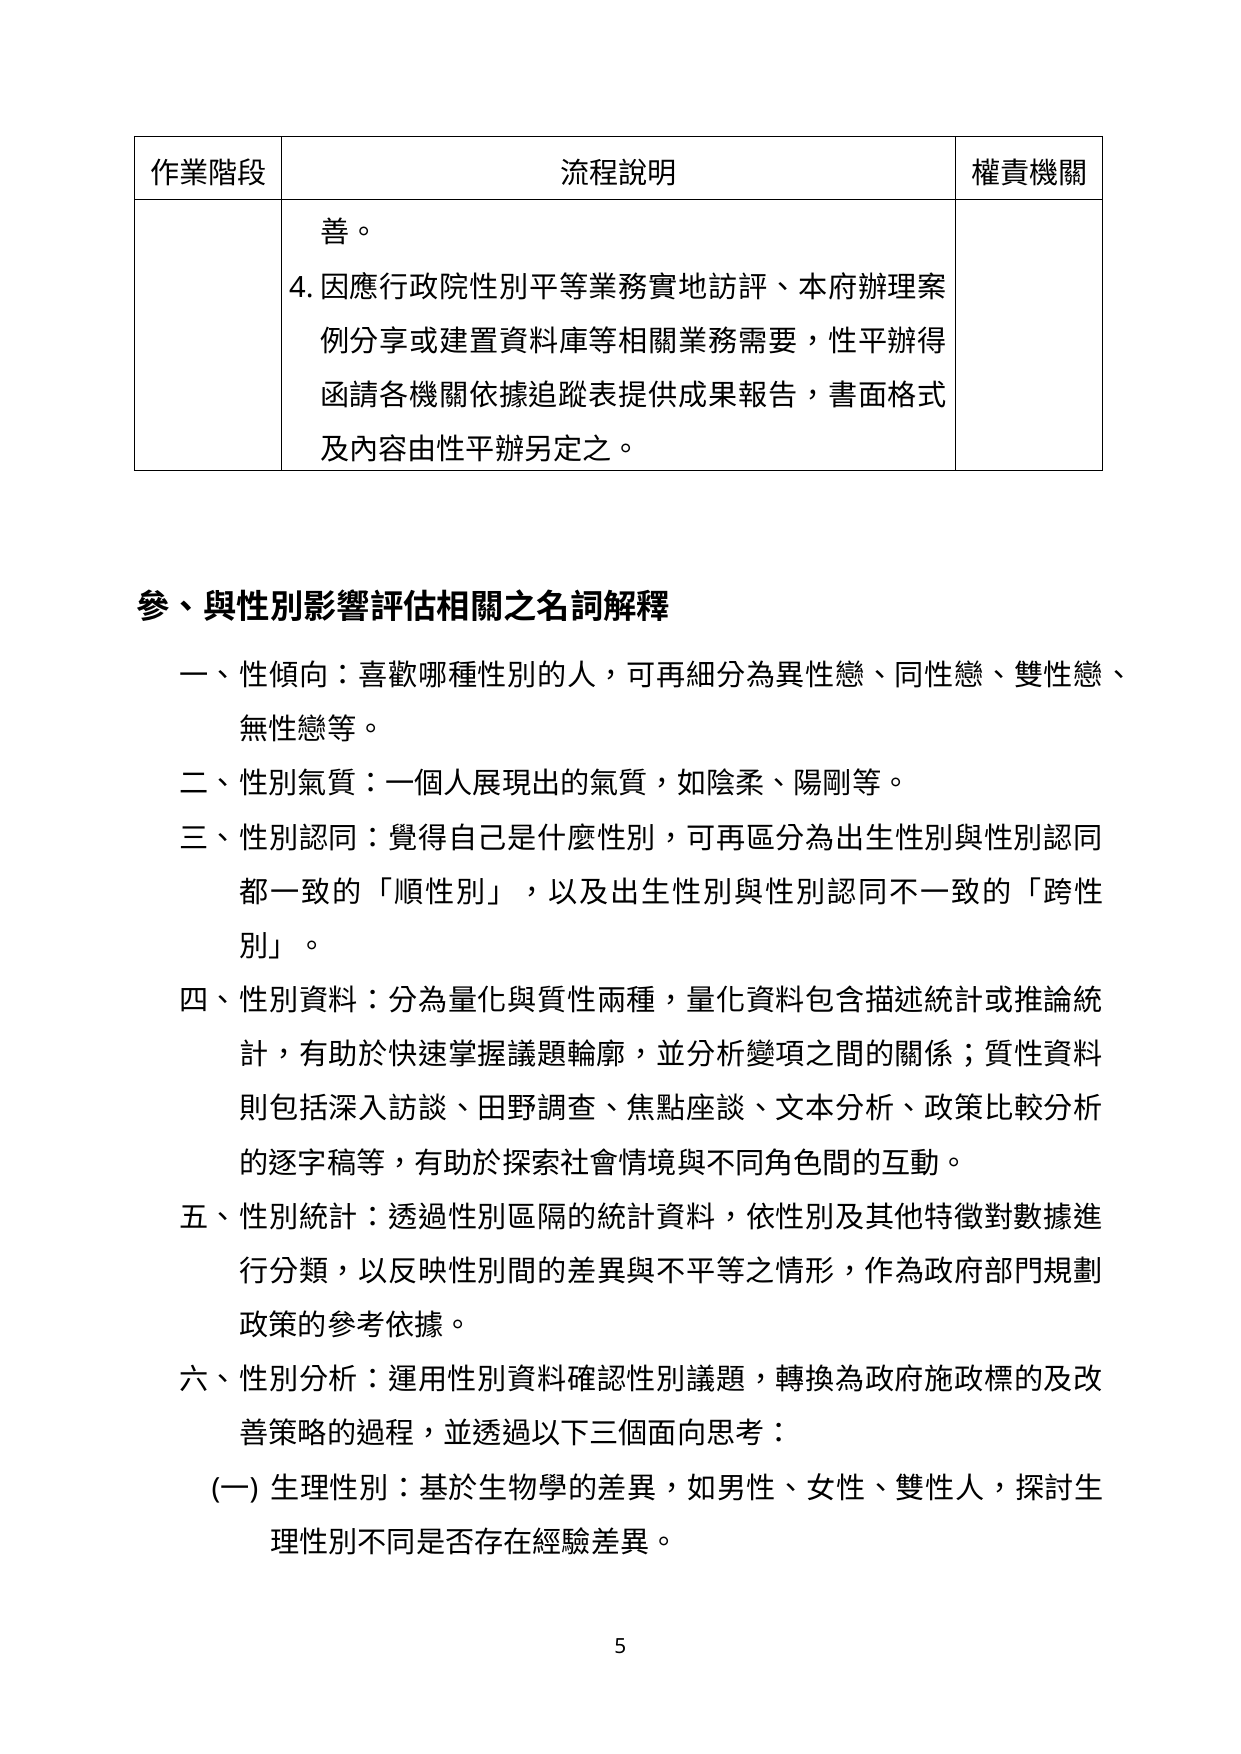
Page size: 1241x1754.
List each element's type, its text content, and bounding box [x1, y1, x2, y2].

list 性別統計：透過性別區隔的統計資料，依性別及其他特徵對數據進行分類，以反映性別間的差異與不平等之情形，作為政府部門規劃政策的參考依據。 [179, 1184, 1104, 1346]
table_cell [135, 200, 281, 470]
list 性別氣質：一個人展現出的氣質，如陰柔、陽剛等。 [179, 751, 1104, 805]
list 性傾向：喜歡哪種性別的人，可再細分為異性戀、同性戀、雙性戀、無性戀等。 [179, 642, 1104, 751]
table_cell [956, 200, 1102, 470]
table_header 權責機關 [956, 137, 1102, 198]
table_cell 各機關通過複審後，應將①提案表、②性評表、③調整後計畫書及④佐證資料函請性平辦備查。 各機關另須依研考會指定期程及計畫類型，將填寫完成之辦理性別影響評估計畫執行情形追蹤表(如附件四，以下簡稱追蹤表)，函報研考會(重要施政計畫)或主計處(一般計畫)審查。 若各機關未於追蹤表具體說明該計畫執行期間或執行完成後，所訂定性別目標、執行策略的辦理與達成情形，研考會或主計處得請機關檢討改善。 因應行政院性別平等業務實地訪評、本府辦理案例分享或建置資料庫等相關業務需要，性平辦得函請各機關依據追蹤表提供成果報告，書面格式及內容由性平辦另定之。 [282, 200, 955, 470]
table_header 流程說明 [282, 137, 955, 198]
list 性別資料：分為量化與質性兩種，量化資料包含描述統計或推論統計，有助於快速掌握議題輪廓，並分析變項之間的關係；質性資料則包括深入訪談、田野調查、焦點座談、文本分析、政策比較分析的逐字稿等，有助於探索社會情境與不同角色間的互動。 [179, 967, 1104, 1184]
table_header 作業階段 [135, 137, 281, 198]
list 性別認同：覺得自己是什麼性別，可再區分為出生性別與性別認同都一致的「順性別」，以及出生性別與性別認同不一致的「跨性別」。 [179, 805, 1104, 967]
list 與性別影響評估相關之名詞解釋 [136, 576, 1104, 630]
list 生理性別：基於生物學的差異，如男性、女性、雙性人，探討生理性別不同是否存在經驗差異。 [211, 1455, 1104, 1563]
list 性別分析：運用性別資料確認性別議題，轉換為政府施政標的及改善策略的過程，並透過以下三個面向思考： [179, 1346, 1104, 1455]
